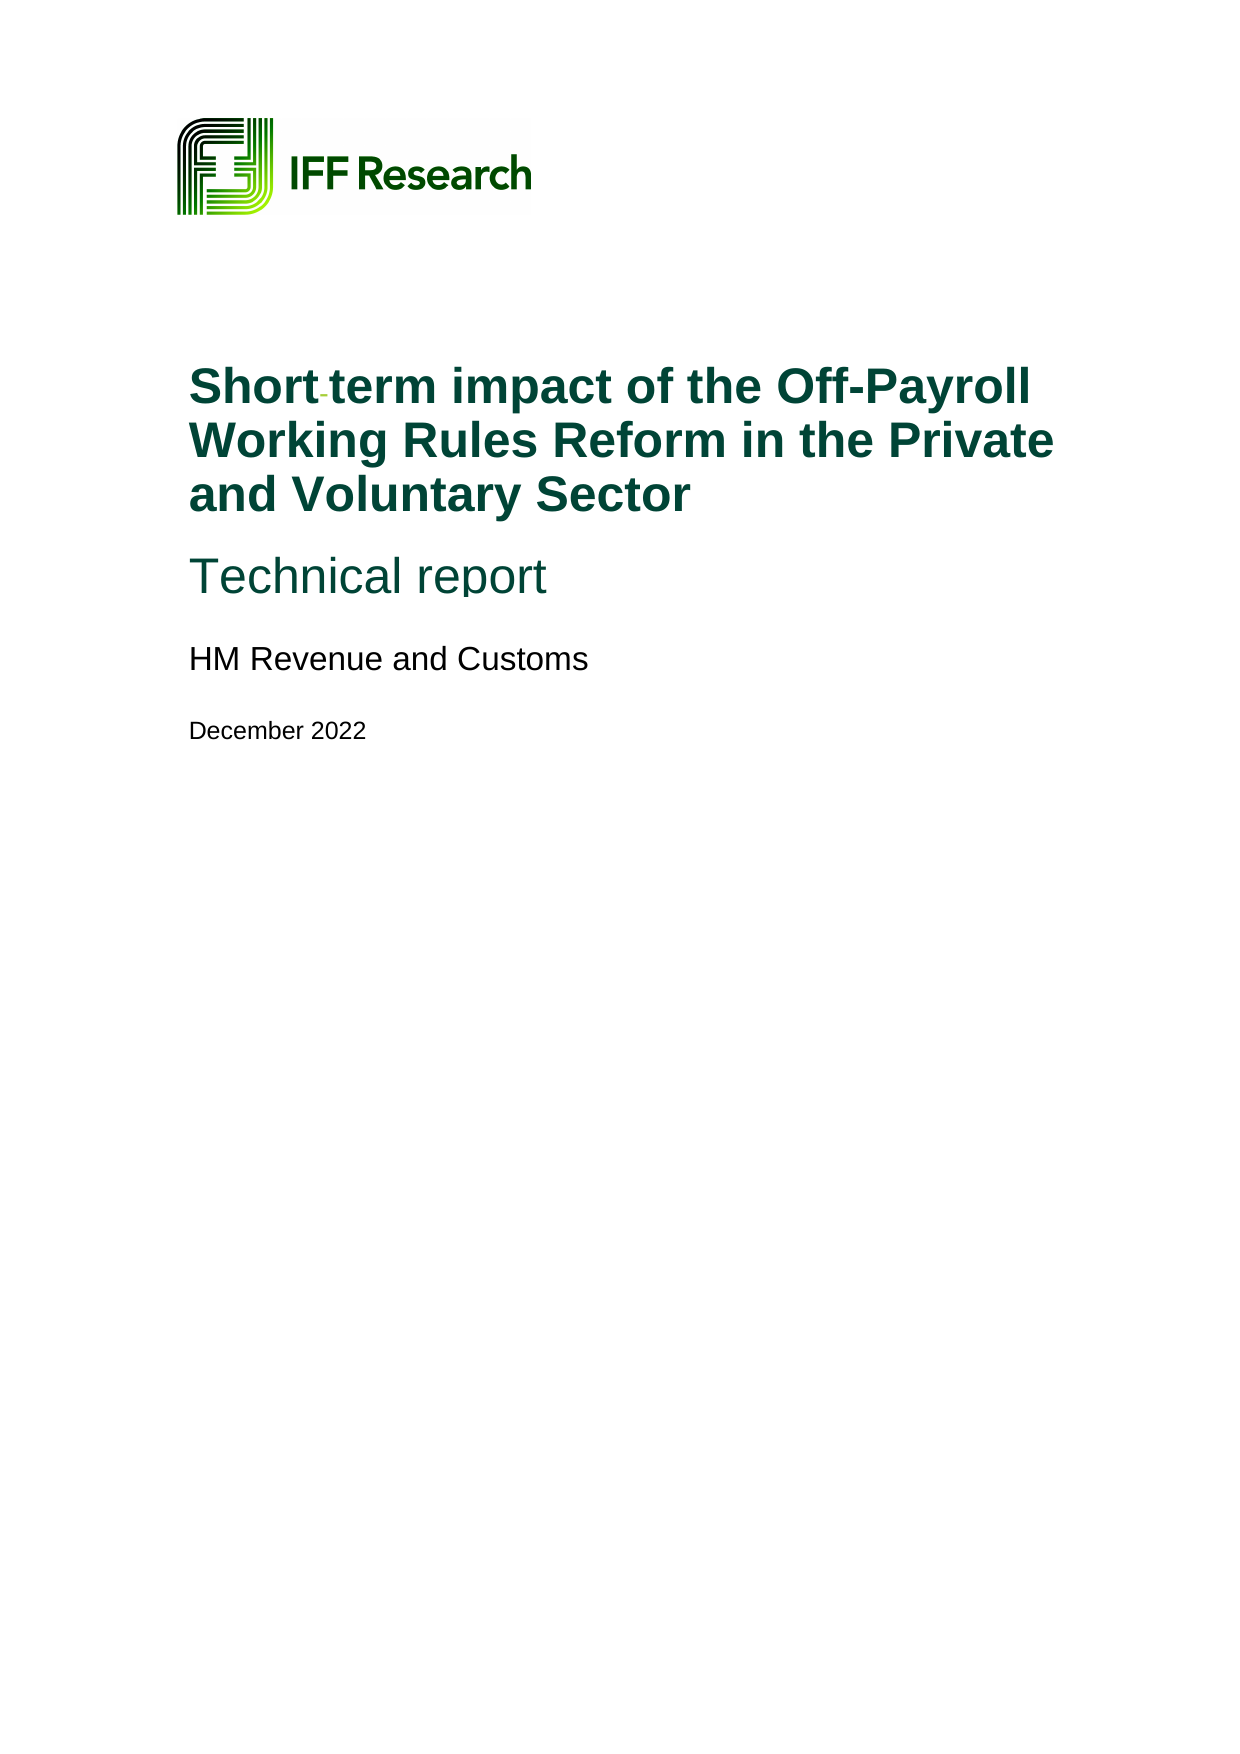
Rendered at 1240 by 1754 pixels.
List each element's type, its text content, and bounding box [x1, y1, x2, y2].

table_cell [177, 596, 1115, 639]
table_cell [177, 769, 1115, 1616]
table_header [177, 215, 1115, 360]
table_cell HM Revenue and Customs December 2022 [177, 639, 1115, 769]
table_cell Short-term impact of the Off-Payroll Working Rules Reform in the Private and Voluntary Sector Technical report [177, 360, 1115, 596]
